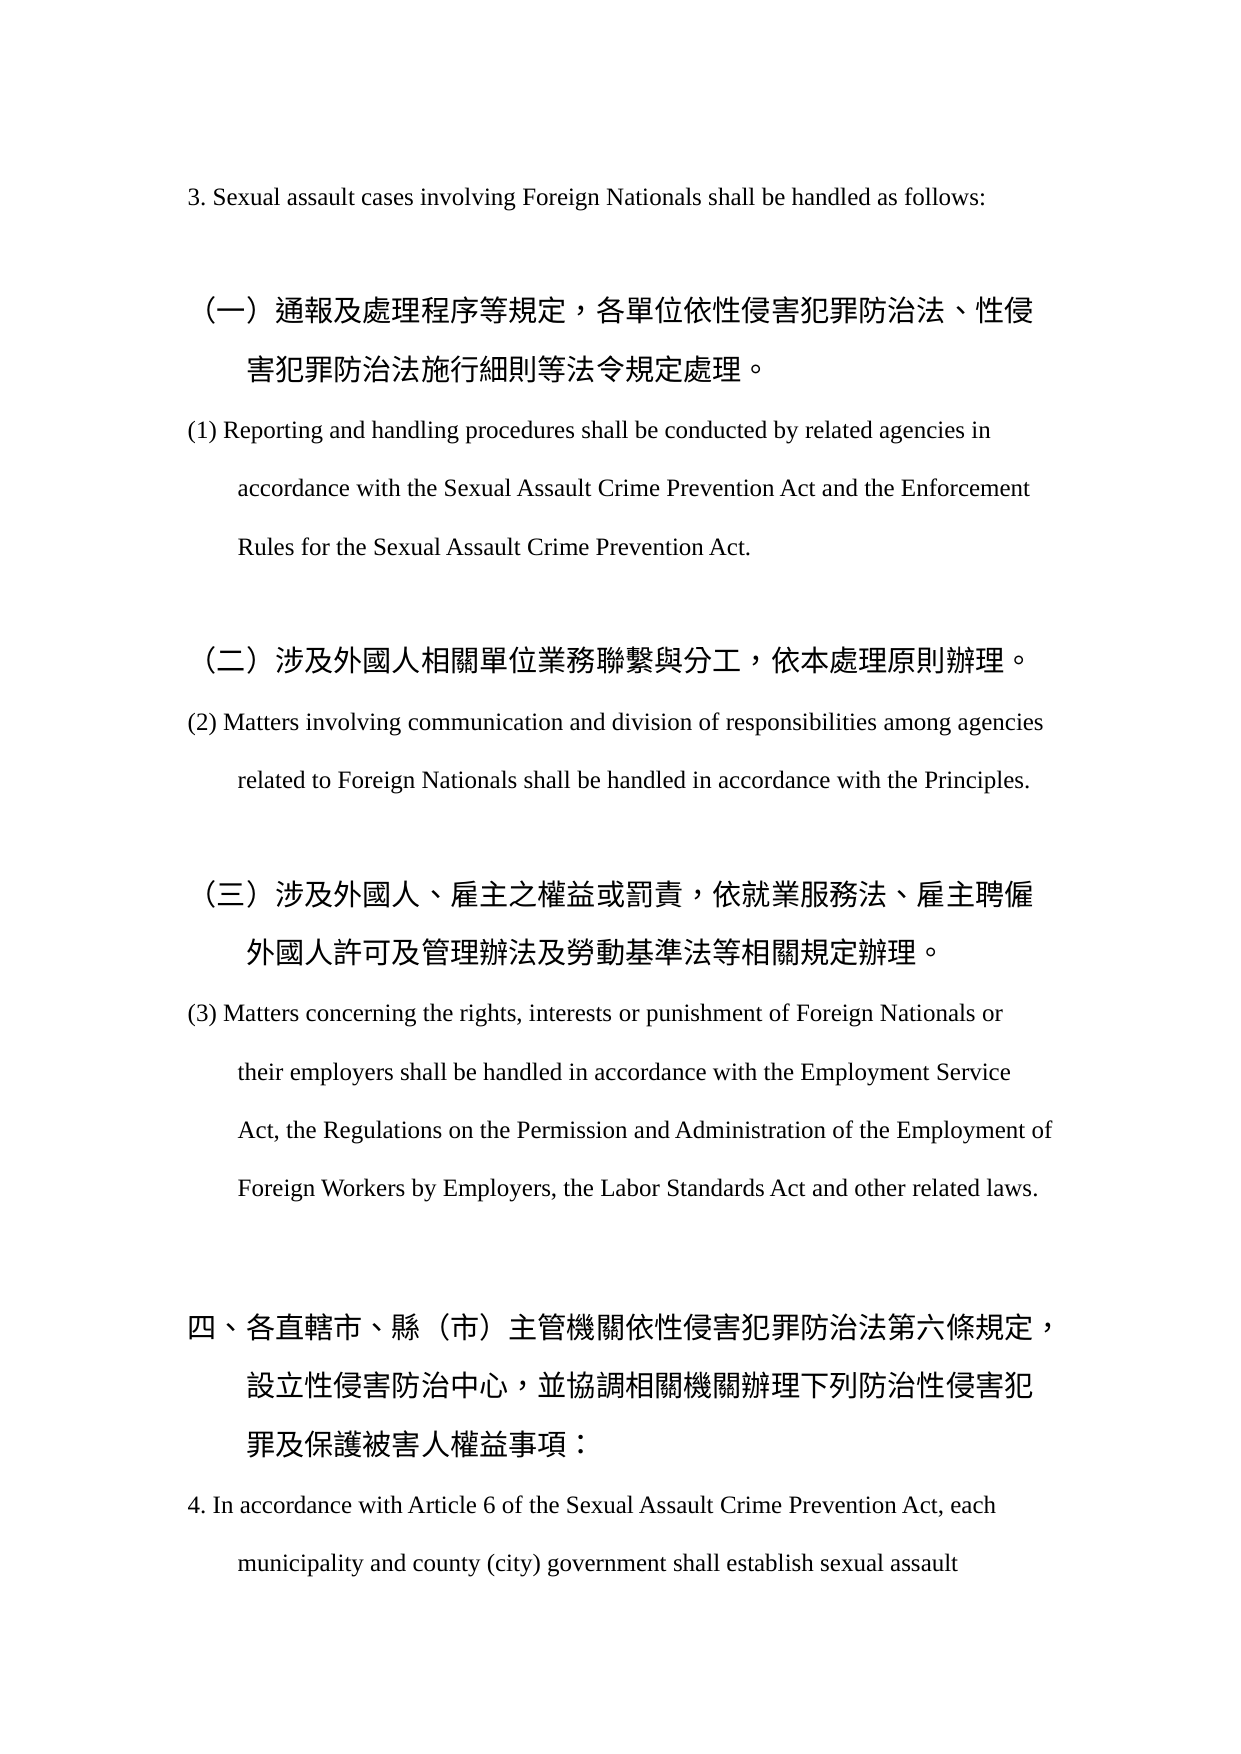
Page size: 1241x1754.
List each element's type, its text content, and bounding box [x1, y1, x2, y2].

text （二）涉及外國人相關單位業務聯繫與分工，依本處理原則辦理。 [187, 625, 1053, 683]
text 3. Sexual assault cases involving Foreign Nationals shall be handled as follows: [187, 158, 1053, 217]
text （三）涉及外國人、雇主之權益或罰責，依就業服務法、雇主聘僱外國人許可及管理辦法及勞動基準法等相關規定辦理。 [187, 858, 1053, 975]
text (3) Matters concerning the rights, interests or punishment of Foreign Nationals or their employers shall be handled in accordance with the Employment Service Act, the Regulations on the Permission and Administration of the Employment of Foreign Workers by Employers, the Labor Standards Act and other related laws. [187, 975, 1053, 1208]
text （一）通報及處理程序等規定，各單位依性侵害犯罪防治法、性侵害犯罪防治法施行細則等法令規定處理。 [187, 275, 1053, 392]
text 4. In accordance with Article 6 of the Sexual Assault Crime Prevention Act, each municipality and county (city) government shall establish sexual assault [187, 1467, 1053, 1583]
text (1) Reporting and handling procedures shall be conducted by related agencies in accordance with the Sexual Assault Crime Prevention Act and the Enforcement Rules for the Sexual Assault Crime Prevention Act. [187, 392, 1053, 567]
text 四、各直轄市、縣（市）主管機關依性侵害犯罪防治法第六條規定，設立性侵害防治中心，並協調相關機關辦理下列防治性侵害犯罪及保護被害人權益事項： [187, 1292, 1053, 1467]
text (2) Matters involving communication and division of responsibilities among agencies related to Foreign Nationals shall be handled in accordance with the Principles. [187, 683, 1053, 800]
